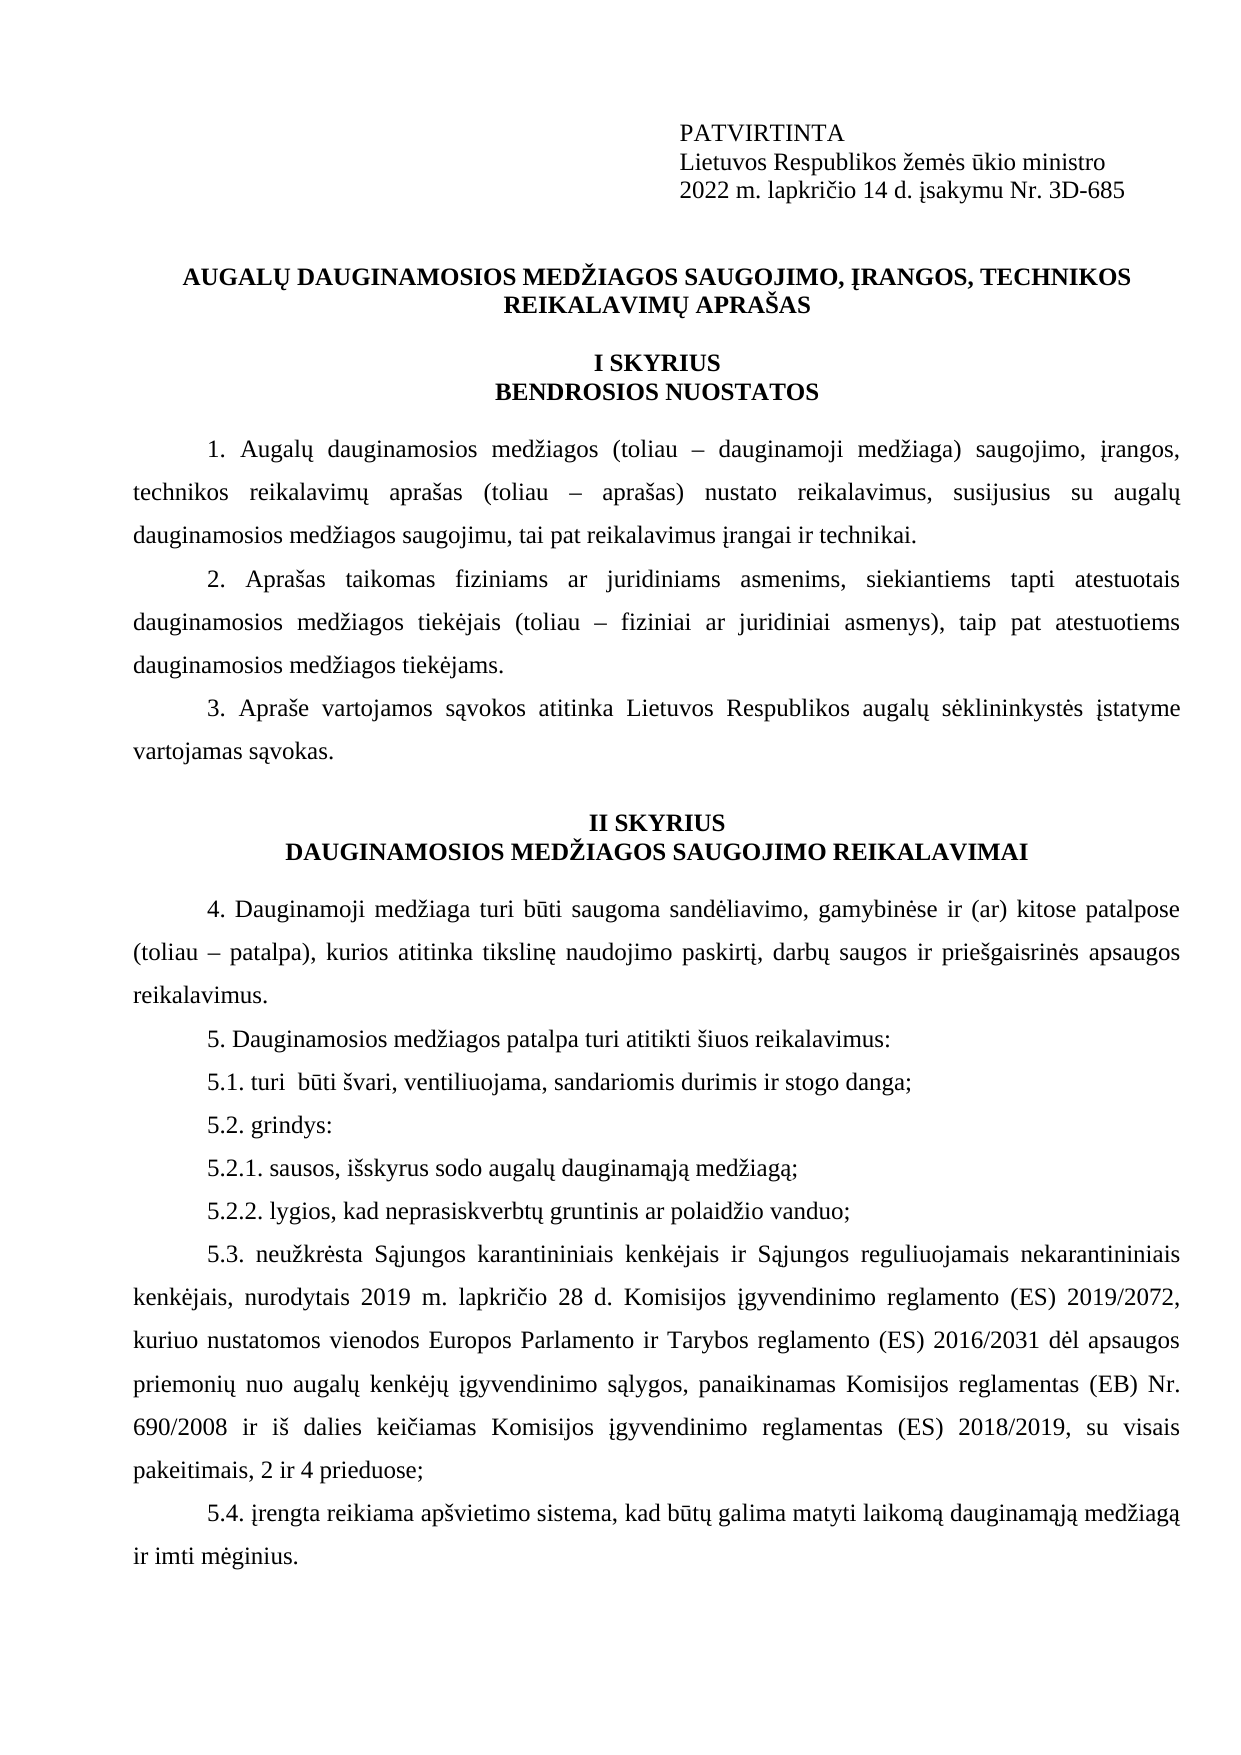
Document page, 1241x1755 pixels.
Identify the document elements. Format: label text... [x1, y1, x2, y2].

text 5.2. grindys: [133, 1110, 1181, 1139]
text 5.1. turi būti švari, ventiliuojama, sandariomis durimis ir stogo danga; [133, 1067, 1181, 1096]
text 5.4. įrengta reikiama apšvietimo sistema, kad būtų galima matyti laikomą dauginamąją medžiagą ir imti mėginius. [133, 1498, 1181, 1570]
text 2022 m. lapkričio 14 d. įsakymu Nr. 3D-685 [679, 176, 1181, 204]
text 5.2.1. sausos, išskyrus sodo augalų dauginamąją medžiagą; [133, 1153, 1181, 1182]
text 3. Apraše vartojamos sąvokos atitinka Lietuvos Respublikos augalų sėklininkystės įstatyme vartojamas sąvokas. [133, 693, 1181, 765]
text 4. Dauginamoji medžiaga turi būti saugoma sandėliavimo, gamybinėse ir (ar) kitose patalpose (toliau – patalpa), kurios atitinka tikslinę naudojimo paskirtį, darbų saugos ir priešgaisrinės apsaugos reikalavimus. [133, 894, 1181, 1009]
text I SKYRIUS [133, 348, 1181, 377]
text DAUGINAMOSIOS MEDŽIAGOS SAUGOJIMO REIKALAVIMAI [133, 837, 1181, 866]
text BENDROSIOS NUOSTATOS [133, 377, 1181, 406]
text 2. Aprašas taikomas fiziniams ar juridiniams asmenims, siekiantiems tapti atestuotais dauginamosios medžiagos tiekėjais (toliau – fiziniai ar juridiniai asmenys), taip pat atestuotiems dauginamosios medžiagos tiekėjams. [133, 564, 1181, 679]
text 5.2.2. lygios, kad neprasiskverbtų gruntinis ar polaidžio vanduo; [133, 1196, 1181, 1225]
text 5.3. neužkrėsta Sąjungos karantininiais kenkėjais ir Sąjungos reguliuojamais nekarantininiais kenkėjais, nurodytais 2019 m. lapkričio 28 d. Komisijos įgyvendinimo reglamento (ES) 2019/2072, kuriuo nustatomos vienodos Europos Parlamento ir Tarybos reglamento (ES) 2016/2031 dėl apsaugos priemonių nuo augalų kenkėjų įgyvendinimo sąlygos, panaikinamas Komisijos reglamentas (EB) Nr. 690/2008 ir iš dalies keičiamas Komisijos įgyvendinimo reglamentas (ES) 2018/2019, su visais pakeitimais, 2 ir 4 prieduose; [133, 1239, 1181, 1484]
text PATVIRTINTA [679, 118, 1181, 147]
text II SKYRIUS [133, 808, 1181, 837]
text 1. Augalų dauginamosios medžiagos (toliau – dauginamoji medžiaga) saugojimo, įrangos, technikos reikalavimų aprašas (toliau – aprašas) nustato reikalavimus, susijusius su augalų dauginamosios medžiagos saugojimu, tai pat reikalavimus įrangai ir technikai. [133, 434, 1181, 549]
text 5. Dauginamosios medžiagos patalpa turi atitikti šiuos reikalavimus: [133, 1024, 1181, 1052]
text AUGALŲ DAUGINAMOSIOS MEDŽIAGOS SAUGOJIMO, ĮRANGOS, TECHNIKOS REIKALAVIMŲ APRAŠAS [133, 262, 1181, 319]
text Lietuvos Respublikos žemės ūkio ministro [679, 147, 1181, 176]
